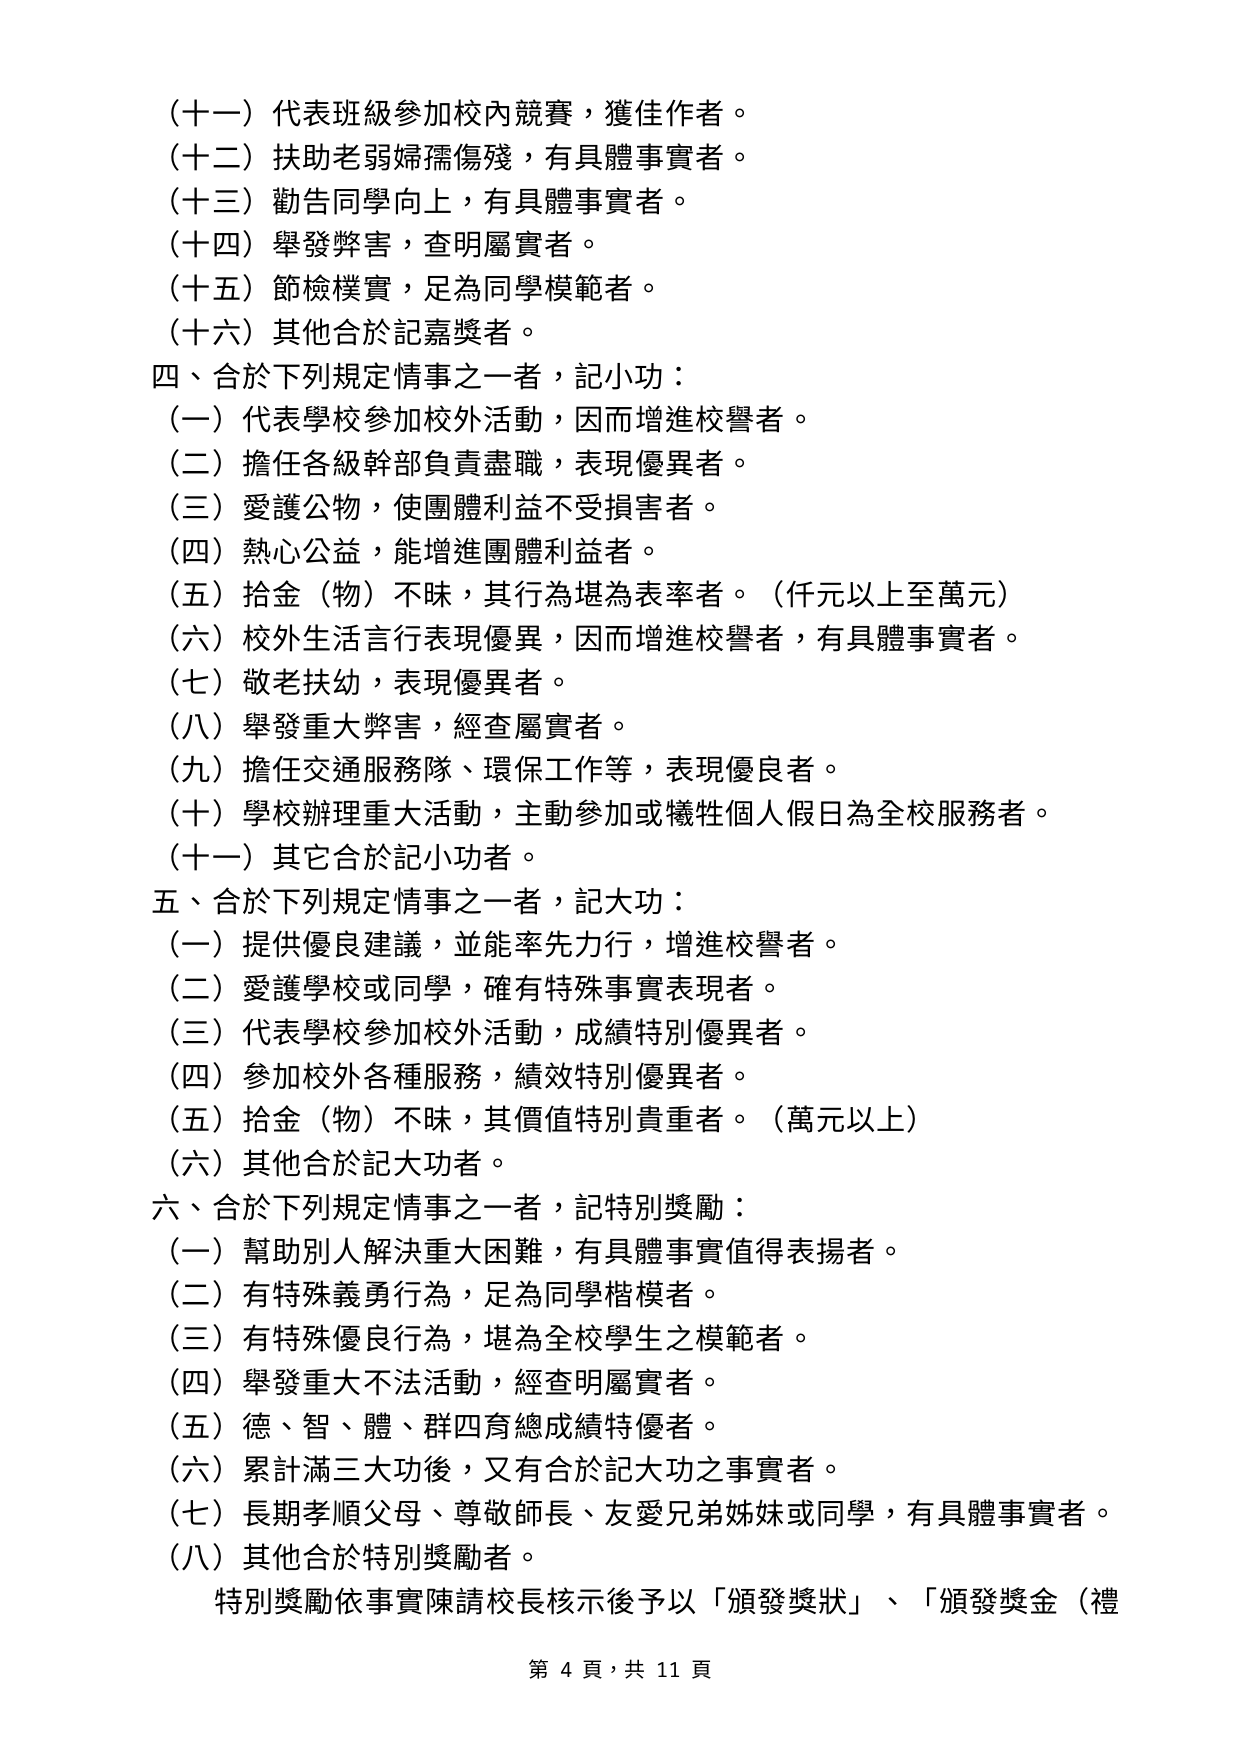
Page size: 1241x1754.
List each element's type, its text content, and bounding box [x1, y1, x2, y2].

text 四、合於下列規定情事之一者，記小功： [120, 352, 1120, 396]
text （十）學校辦理重大活動，主動參加或犧牲個人假日為全校服務者。 [120, 789, 1120, 833]
text （五）拾金（物）不昧，其行為堪為表率者。（仟元以上至萬元） [120, 571, 1120, 614]
text （三）代表學校參加校外活動，成績特別優異者。 [120, 1008, 1120, 1052]
text （四）熱心公益，能增進團體利益者。 [120, 527, 1120, 571]
text （三）有特殊優良行為，堪為全校學生之模範者。 [120, 1314, 1120, 1358]
text （三）愛護公物，使團體利益不受損害者。 [120, 483, 1120, 527]
text （六）其他合於記大功者。 [120, 1139, 1120, 1183]
text （六）校外生活言行表現優異，因而增進校譽者，有具體事實者。 [120, 614, 1120, 658]
text （十三）勸告同學向上，有具體事實者。 [120, 177, 1120, 221]
text （十二）扶助老弱婦孺傷殘，有具體事實者。 [120, 133, 1120, 177]
text （二）有特殊義勇行為，足為同學楷模者。 [120, 1271, 1120, 1314]
text （十一）其它合於記小功者。 [120, 833, 1120, 877]
text （五）拾金（物）不昧，其價值特別貴重者。（萬元以上） [120, 1096, 1120, 1139]
text （四）參加校外各種服務，績效特別優異者。 [120, 1052, 1120, 1096]
text （一）提供優良建議，並能率先力行，增進校譽者。 [120, 921, 1120, 964]
text （七）長期孝順父母、尊敬師長、友愛兄弟姊妹或同學，有具體事實者。 [151, 1489, 1120, 1533]
text 五、合於下列規定情事之一者，記大功： [120, 877, 1120, 921]
text （四）舉發重大不法活動，經查明屬實者。 [120, 1358, 1120, 1402]
text （十一）代表班級參加校內競賽，獲佳作者。 [120, 89, 1120, 133]
text （六）累計滿三大功後，又有合於記大功之事實者。 [120, 1446, 1120, 1489]
text （二）愛護學校或同學，確有特殊事實表現者。 [120, 964, 1120, 1008]
text 特別獎勵依事實陳請校長核示後予以「頒發獎狀」、「頒發獎金（禮 [214, 1577, 1120, 1621]
text （十四）舉發弊害，查明屬實者。 [120, 221, 1120, 264]
text （八）舉發重大弊害，經查屬實者。 [120, 702, 1120, 746]
text （一）幫助別人解決重大困難，有具體事實值得表揚者。 [120, 1227, 1120, 1271]
text （一）代表學校參加校外活動，因而增進校譽者。 [120, 396, 1120, 439]
text （十六）其他合於記嘉獎者。 [120, 308, 1120, 352]
text （九）擔任交通服務隊、環保工作等，表現優良者。 [120, 746, 1120, 789]
text （二）擔任各級幹部負責盡職，表現優異者。 [120, 439, 1120, 483]
text （十五）節檢樸實，足為同學模範者。 [120, 264, 1120, 308]
text 六、合於下列規定情事之一者，記特別獎勵： [120, 1183, 1120, 1227]
text （七）敬老扶幼，表現優異者。 [120, 658, 1120, 702]
text （五）德、智、體、群四育總成績特優者。 [120, 1402, 1120, 1446]
text （八）其他合於特別獎勵者。 [120, 1533, 1120, 1577]
